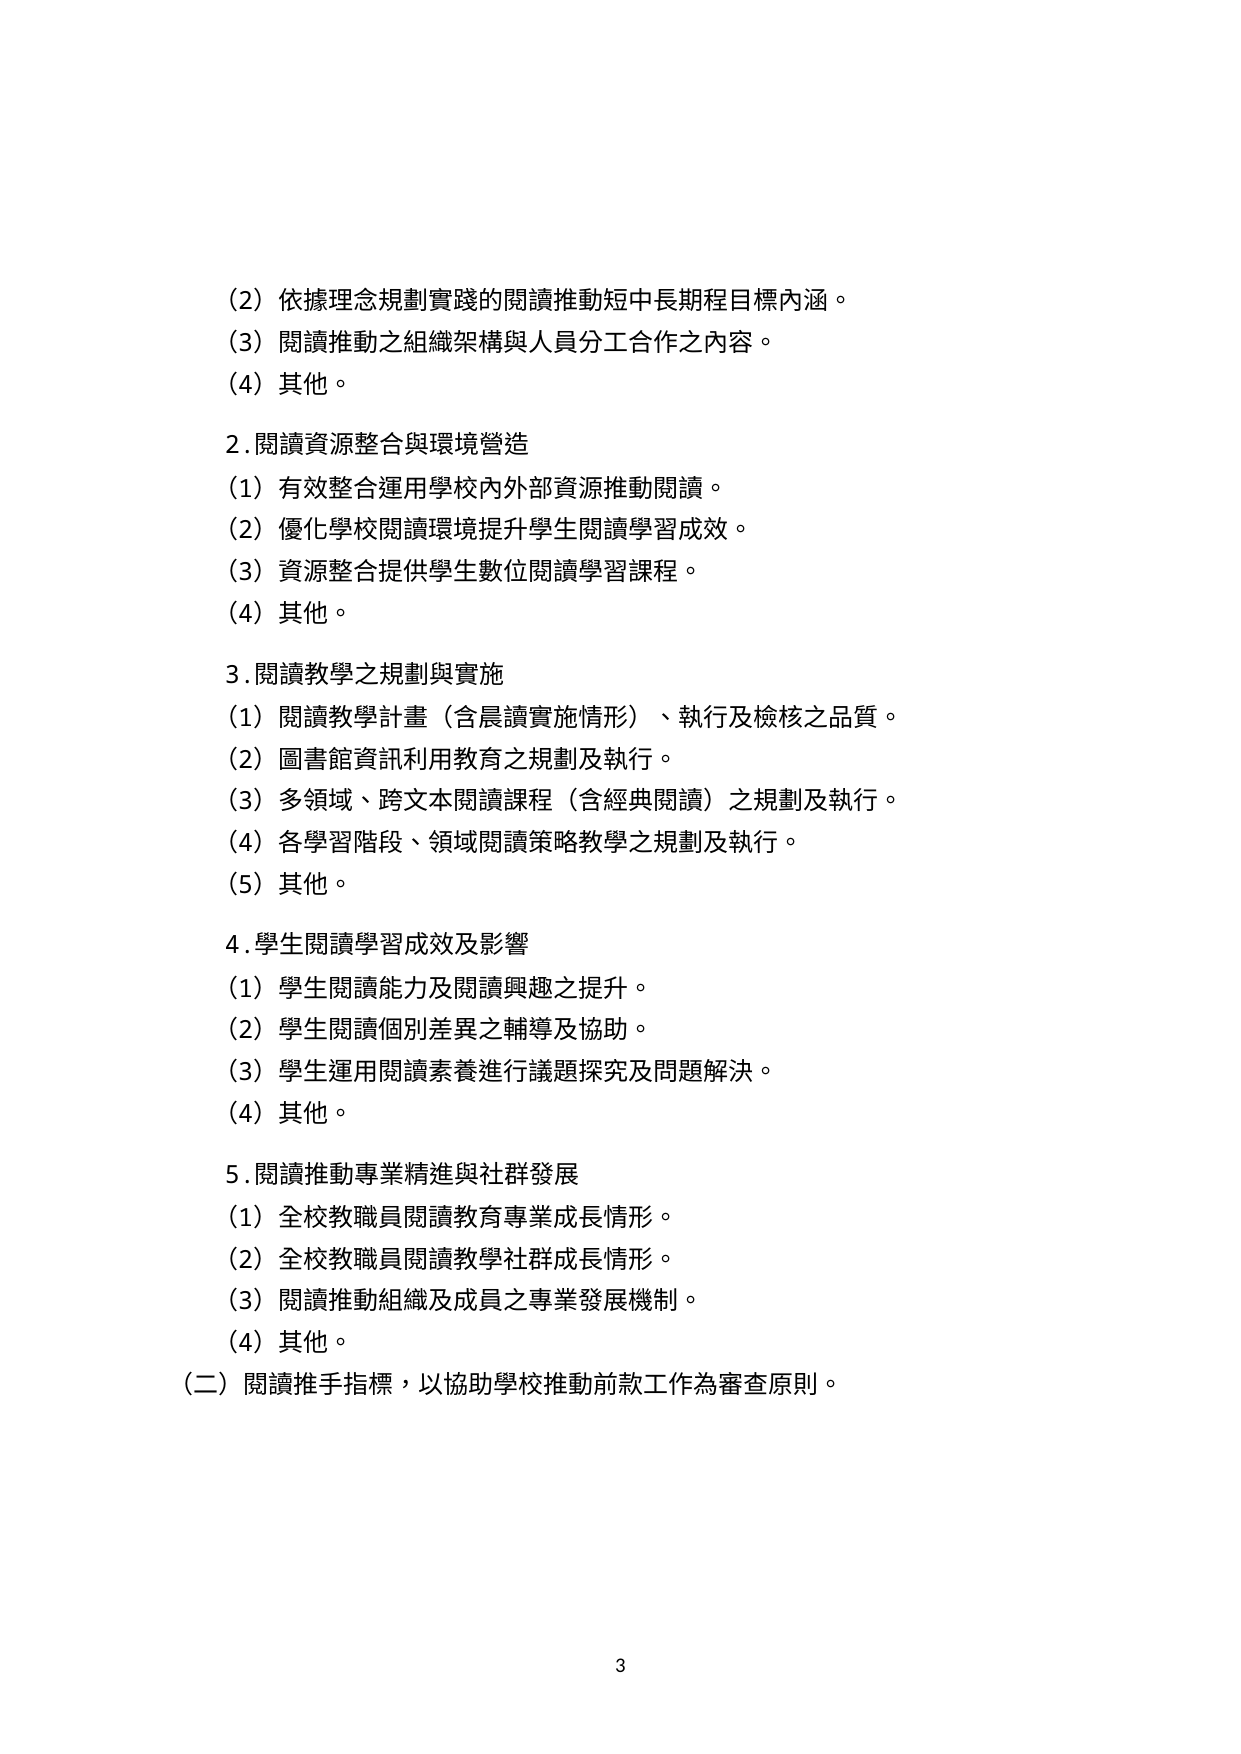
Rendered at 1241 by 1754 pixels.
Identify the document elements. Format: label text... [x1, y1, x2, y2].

text （2）學生閱讀個別差異之輔導及協助。 [118, 1006, 1122, 1047]
text （4）其他。 [118, 360, 1122, 401]
text 3.閱讀教學之規劃與實施 [224, 631, 1122, 693]
text （1）全校教職員閱讀教育專業成長情形。 [118, 1193, 1122, 1235]
text （4）其他。 [118, 589, 1122, 631]
text （4）其他。 [118, 1089, 1122, 1131]
text 2.閱讀資源整合與環境營造 [224, 401, 1122, 464]
text （1）學生閱讀能力及閱讀興趣之提升。 [118, 964, 1122, 1006]
text （4）各學習階段、領域閱讀策略教學之規劃及執行。 [118, 818, 1122, 860]
text （3）閱讀推動之組織架構與人員分工合作之內容。 [118, 318, 1122, 360]
text （2）全校教職員閱讀教學社群成長情形。 [118, 1235, 1122, 1276]
text （1）閱讀教學計畫（含晨讀實施情形）、執行及檢核之品質。 [118, 693, 1122, 735]
text （1）有效整合運用學校內外部資源推動閱讀。 [118, 464, 1122, 506]
text 4.學生閱讀學習成效及影響 [224, 901, 1122, 964]
text 5.閱讀推動專業精進與社群發展 [224, 1131, 1122, 1193]
text （二）閱讀推手指標，以協助學校推動前款工作為審查原則。 [118, 1360, 1122, 1401]
text （3）閱讀推動組織及成員之專業發展機制。 [118, 1276, 1122, 1318]
text （4）其他。 [118, 1318, 1122, 1360]
text （2）優化學校閱讀環境提升學生閱讀學習成效。 [118, 506, 1122, 547]
text （3）學生運用閱讀素養進行議題探究及問題解決。 [118, 1047, 1122, 1089]
text （5）其他。 [118, 860, 1122, 901]
text （3）多領域、跨文本閱讀課程（含經典閱讀）之規劃及執行。 [118, 776, 1122, 818]
text （2）依據理念規劃實踐的閱讀推動短中長期程目標內涵。 [118, 276, 1122, 318]
text （3）資源整合提供學生數位閱讀學習課程。 [118, 547, 1122, 589]
text （2）圖書館資訊利用教育之規劃及執行。 [118, 735, 1122, 776]
